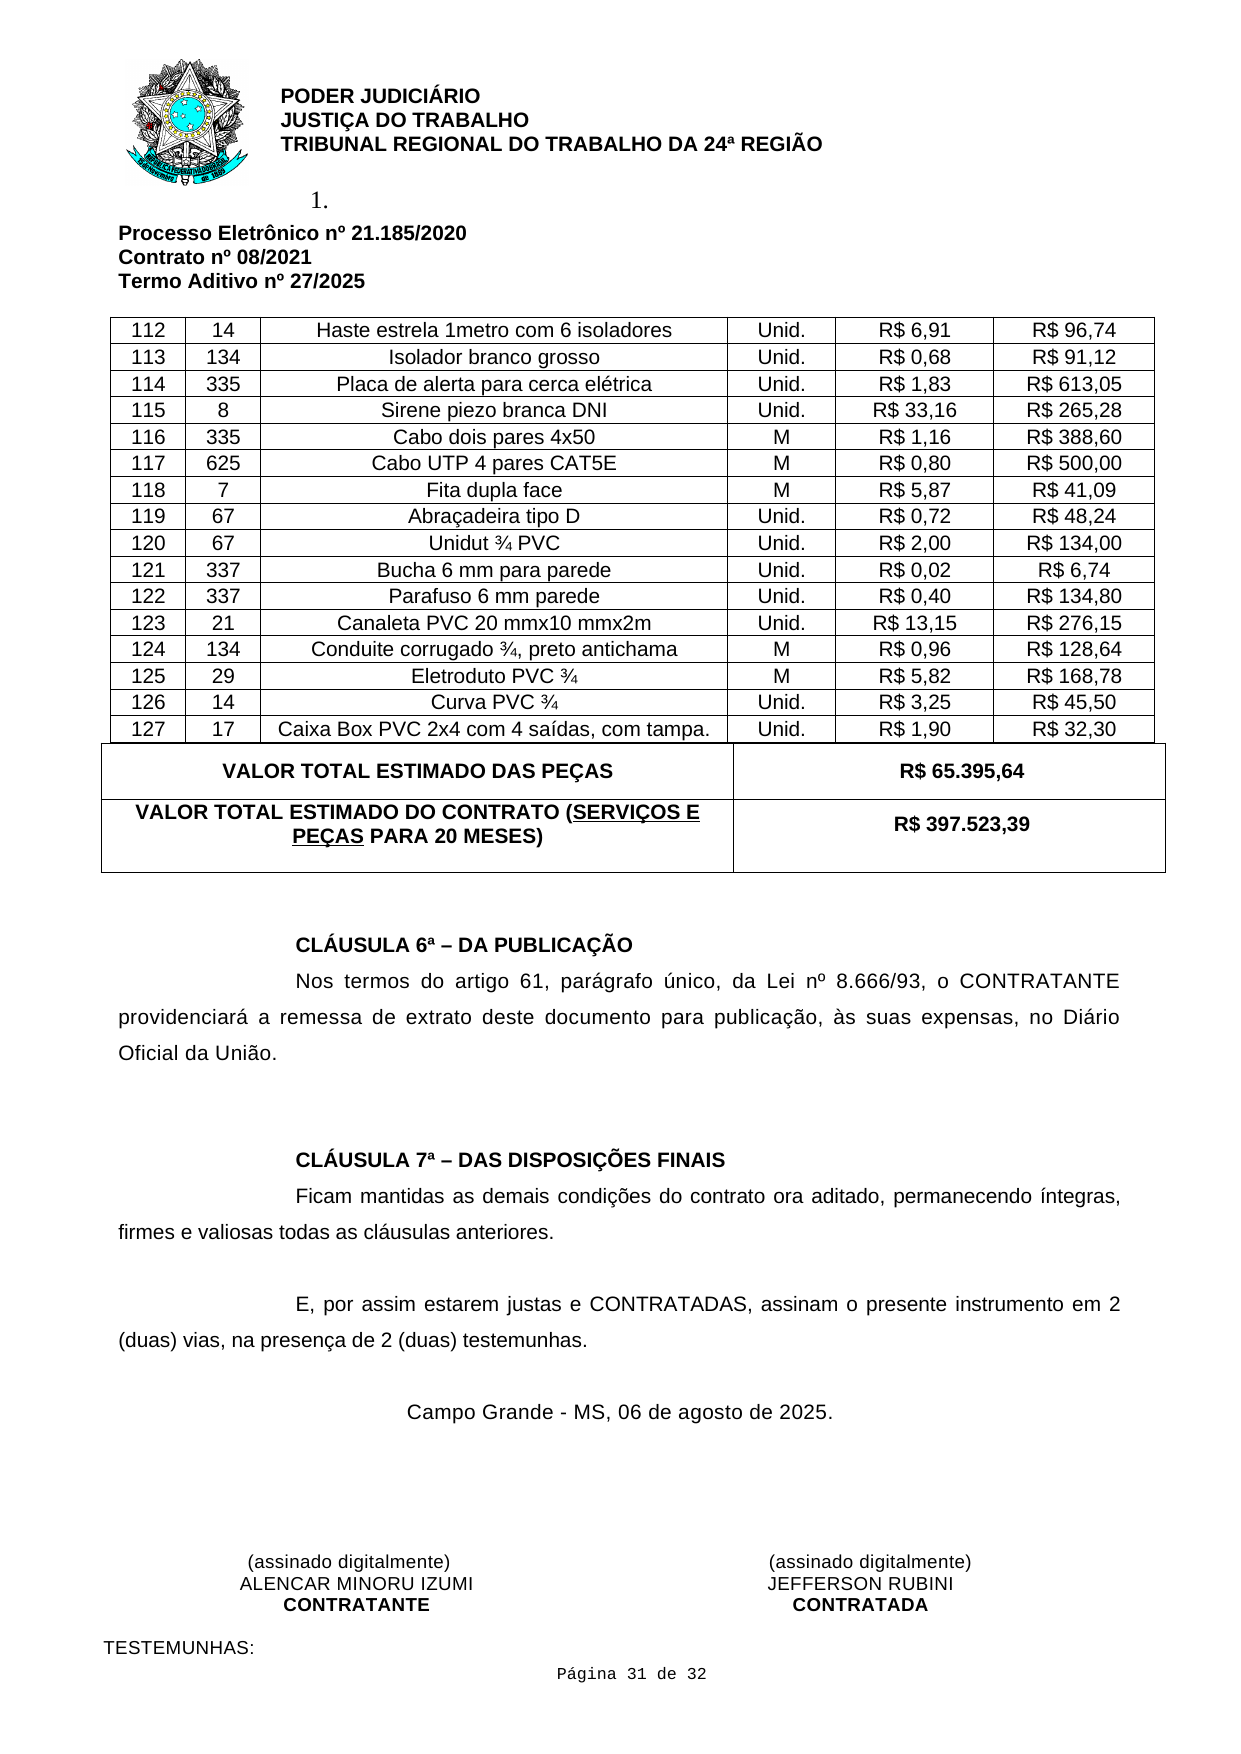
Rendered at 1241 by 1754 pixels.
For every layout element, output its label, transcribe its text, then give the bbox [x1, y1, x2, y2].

table_cell Isolador branco grosso [261, 344, 727, 370]
table_cell Unid. [728, 690, 835, 715]
text CLÁUSULA 6ª – DA PUBLICAÇÃO [118, 933, 1122, 957]
table_cell M [728, 477, 835, 502]
table_cell 117 [111, 450, 185, 476]
table_cell 121 [111, 557, 185, 582]
table_cell [1155, 635, 1159, 662]
table_cell Bucha 6 mm para parede [261, 557, 727, 582]
table_cell R$ 13,15 [836, 610, 993, 635]
table_cell Unid. [728, 318, 835, 343]
table_cell R$ 1,83 [836, 371, 993, 396]
table_cell 17 [186, 716, 260, 742]
table_cell R$ 168,78 [994, 663, 1154, 688]
text CLÁUSULA 7ª – DAS DISPOSIÇÕES FINAIS [118, 1148, 1122, 1172]
table_cell [1155, 529, 1159, 556]
table_cell R$ 134,00 [994, 530, 1154, 556]
table_cell 120 [111, 530, 185, 556]
table_cell Haste estrela 1metro com 6 isoladores [261, 318, 727, 343]
table_cell R$ 3,25 [836, 690, 993, 715]
table_header (assinado digitalmente) JEFFERSON RUBINI CONTRATADA [598, 1508, 1161, 1616]
table_cell 113 [111, 344, 185, 370]
table_cell Unid. [728, 344, 835, 370]
table_cell R$ 32,30 [994, 716, 1154, 742]
table_cell 116 [111, 424, 185, 449]
table_cell R$ 397.523,39 [734, 800, 1165, 872]
table_cell Eletroduto PVC ¾ [261, 663, 727, 688]
table_cell R$ 134,80 [994, 583, 1154, 609]
table_cell Sirene piezo branca DNI [261, 397, 727, 423]
table_cell R$ 5,82 [836, 663, 993, 688]
table_cell Unid. [728, 583, 835, 609]
table_cell R$ 276,15 [994, 610, 1154, 635]
table_cell Unid. [728, 610, 835, 635]
table_cell R$ 0,96 [836, 636, 993, 662]
table_cell 134 [186, 344, 260, 370]
table_cell R$ 48,24 [994, 504, 1154, 529]
table_cell M [728, 663, 835, 688]
table_cell R$ 0,80 [836, 450, 993, 476]
table_cell R$ 1,90 [836, 716, 993, 742]
text TESTEMUNHAS: [103, 1637, 1119, 1659]
table_cell [1155, 609, 1159, 635]
table_cell R$ 128,64 [994, 636, 1154, 662]
table_cell 134 [186, 636, 260, 662]
table_cell R$ 0,68 [836, 344, 993, 370]
text Nos termos do artigo 61, parágrafo único, da Lei nº 8.666/93, o CONTRATANTE providenciará a remessa de extrato deste documento para publicação, às suas expensas, no Diário Oficial da União. [118, 969, 1122, 1064]
table_cell R$ 5,87 [836, 477, 993, 502]
table_cell [1155, 715, 1159, 742]
table_cell R$ 388,60 [994, 424, 1154, 449]
table_cell R$ 6,91 [836, 318, 993, 343]
table_cell 67 [186, 504, 260, 529]
table_cell [1155, 317, 1159, 343]
table_cell 115 [111, 397, 185, 423]
table_header VALOR TOTAL ESTIMADO DAS PEÇAS [102, 744, 733, 799]
table_cell Unid. [728, 397, 835, 423]
table_cell 124 [111, 636, 185, 662]
table_cell VALOR TOTAL ESTIMADO DO CONTRATO (SERVIÇOS E PEÇAS PARA 20 MESES) [102, 800, 733, 872]
table_cell 119 [111, 504, 185, 529]
table_cell 337 [186, 583, 260, 609]
table_cell 335 [186, 371, 260, 396]
table_cell 335 [186, 424, 260, 449]
table_cell Unid. [728, 504, 835, 529]
table_cell Unidut ¾ PVC [261, 530, 727, 556]
table_cell [1155, 423, 1159, 449]
table_cell Canaleta PVC 20 mmx10 mmx2m [261, 610, 727, 635]
table_cell R$ 265,28 [994, 397, 1154, 423]
table_cell 67 [186, 530, 260, 556]
table_cell [1155, 582, 1159, 609]
table_cell [1155, 343, 1159, 370]
table_cell [1155, 449, 1159, 476]
table_header (assinado digitalmente) ALENCAR MINORU IZUMI CONTRATANTE [118, 1508, 598, 1616]
table_cell [1155, 370, 1159, 396]
table_cell R$ 0,40 [836, 583, 993, 609]
table_cell 125 [111, 663, 185, 688]
table_cell 14 [186, 690, 260, 715]
table_cell Abraçadeira tipo D [261, 504, 727, 529]
table_cell 127 [111, 716, 185, 742]
table_cell R$ 6,74 [994, 557, 1154, 582]
table_cell 126 [111, 690, 185, 715]
table_cell R$ 500,00 [994, 450, 1154, 476]
table_cell Placa de alerta para cerca elétrica [261, 371, 727, 396]
table_cell [1155, 662, 1159, 688]
text Ficam mantidas as demais condições do contrato ora aditado, permanecendo íntegras, firmes e valiosas todas as cláusulas anteriores. [118, 1184, 1122, 1244]
text E, por assim estarem justas e CONTRATADAS, assinam o presente instrumento em 2 (duas) vias, na presença de 2 (duas) testemunhas. [118, 1292, 1122, 1352]
table_cell M [728, 450, 835, 476]
table_cell 625 [186, 450, 260, 476]
table_cell R$ 41,09 [994, 477, 1154, 502]
table_cell 337 [186, 557, 260, 582]
table_cell R$ 33,16 [836, 397, 993, 423]
table_cell Cabo utp 4 pares CAT5E [261, 450, 727, 476]
table_cell 122 [111, 583, 185, 609]
text Campo Grande - MS, 06 de agosto de 2025. [118, 1400, 1122, 1424]
table_cell R$ 0,02 [836, 557, 993, 582]
table_cell R$ 45,50 [994, 690, 1154, 715]
table_cell [1155, 476, 1159, 502]
table_header R$ 65.395,64 [734, 744, 1165, 799]
table_cell M [728, 424, 835, 449]
table_cell R$ 91,12 [994, 344, 1154, 370]
table_cell 112 [111, 318, 185, 343]
table_cell 14 [186, 318, 260, 343]
table_cell 29 [186, 663, 260, 688]
table_cell R$ 1,16 [836, 424, 993, 449]
table_cell R$ 96,74 [994, 318, 1154, 343]
table_cell Cabo dois pares 4x50 [261, 424, 727, 449]
table_cell Unid. [728, 371, 835, 396]
table_cell 123 [111, 610, 185, 635]
table_cell Unid. [728, 530, 835, 556]
table_cell Fita dupla face [261, 477, 727, 502]
table_cell 114 [111, 371, 185, 396]
table_cell [1155, 396, 1159, 423]
table_cell [1155, 556, 1159, 582]
table_cell M [728, 636, 835, 662]
table_cell 7 [186, 477, 260, 502]
table_cell 118 [111, 477, 185, 502]
table_cell Unid. [728, 716, 835, 742]
table_cell Caixa Box PVC 2x4 com 4 saídas, com tampa. [261, 716, 727, 742]
table_cell 8 [186, 397, 260, 423]
table_cell R$ 0,72 [836, 504, 993, 529]
table_cell Conduite corrugado ¾, preto antichama [261, 636, 727, 662]
table_cell Parafuso 6 mm parede [261, 583, 727, 609]
table_cell Unid. [728, 557, 835, 582]
table_cell R$ 613,05 [994, 371, 1154, 396]
table_cell Curva PVC ¾ [261, 690, 727, 715]
table_cell [1155, 503, 1159, 529]
table_cell 21 [186, 610, 260, 635]
table_cell R$ 2,00 [836, 530, 993, 556]
table_cell [1155, 689, 1159, 715]
